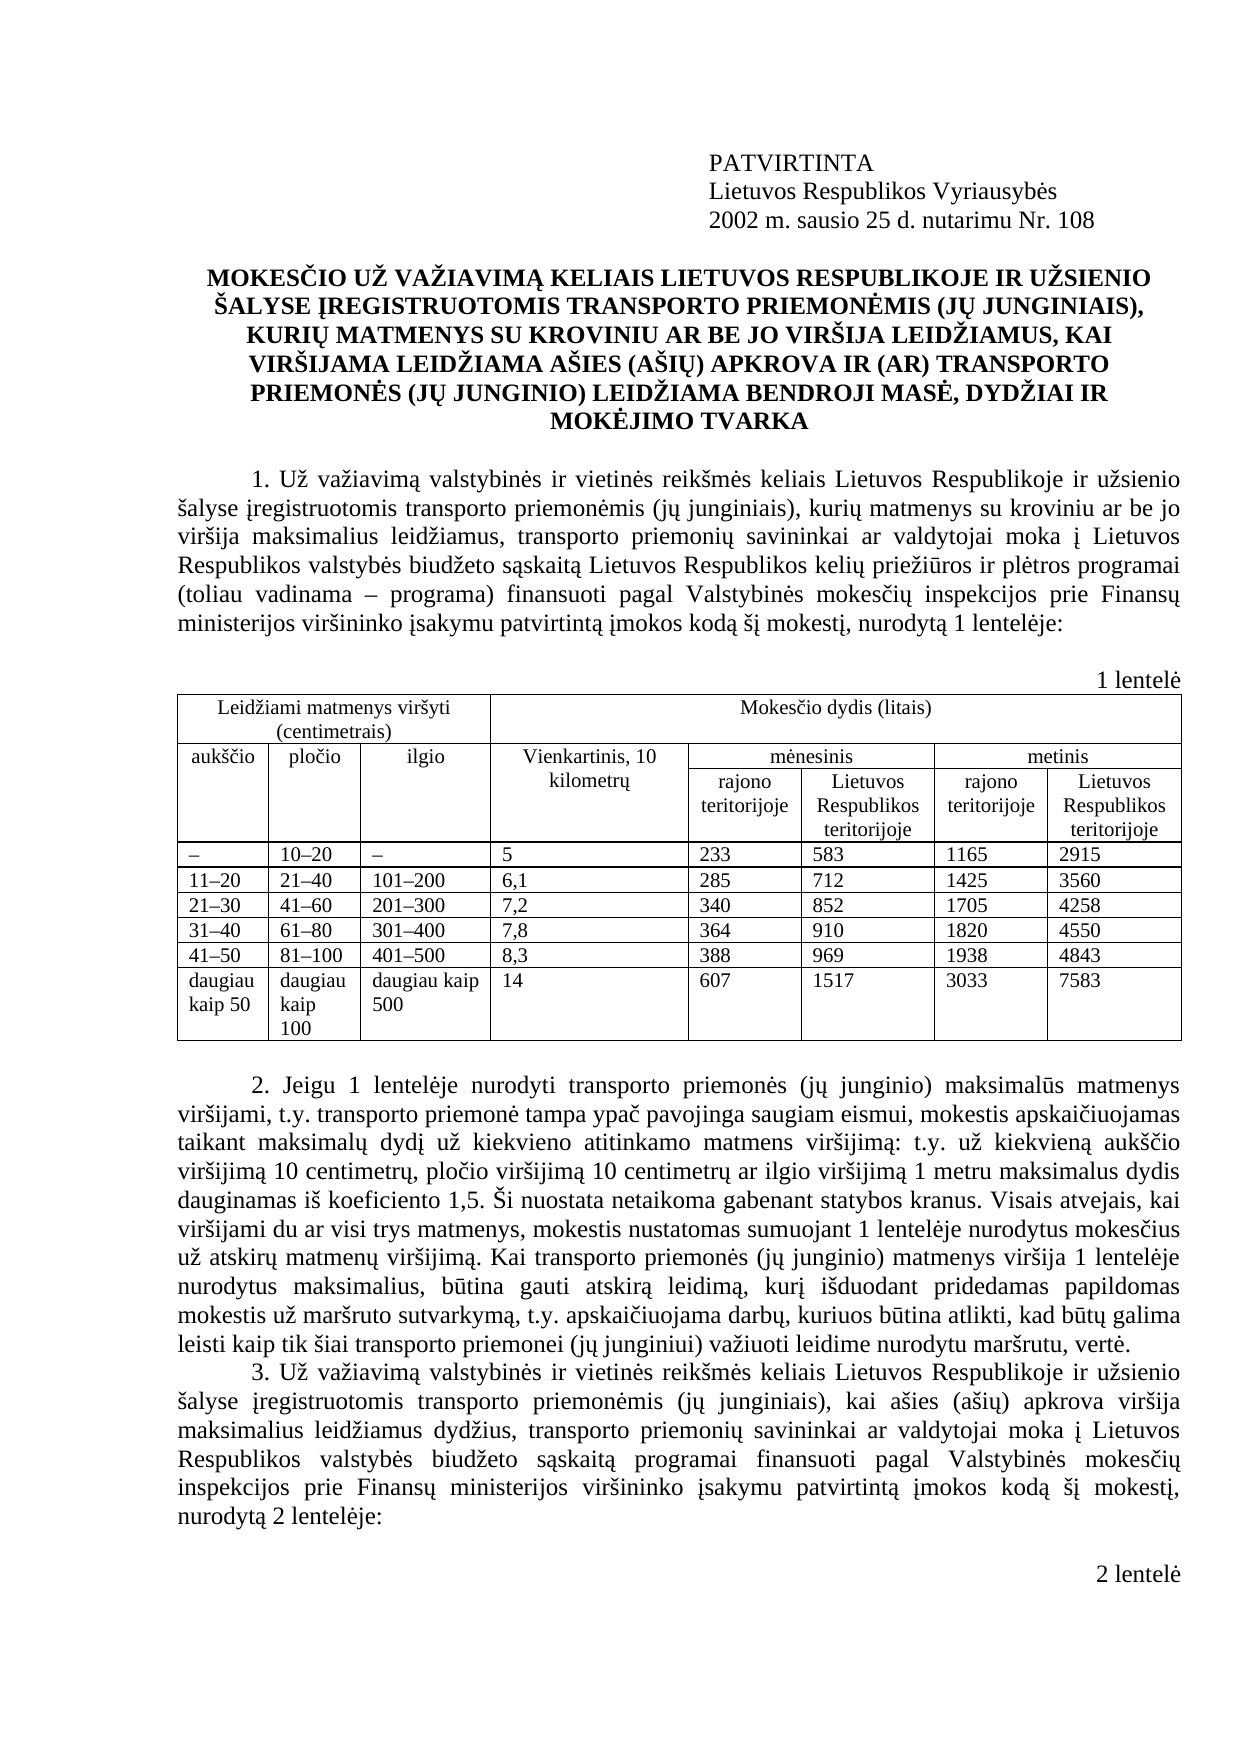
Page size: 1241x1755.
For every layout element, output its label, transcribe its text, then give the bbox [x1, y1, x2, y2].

table_cell 6,1 [491, 868, 688, 892]
table_cell aukščio [178, 744, 268, 841]
table_cell 1425 [935, 868, 1047, 892]
text 2002 m. sausio 25 d. nutarimu Nr. 108 [177, 205, 1181, 234]
table_cell 61–80 [269, 918, 360, 942]
table_cell 364 [689, 918, 801, 942]
table_cell 583 [802, 843, 934, 866]
table_cell 401–500 [361, 943, 490, 967]
table_cell 852 [802, 893, 934, 917]
table_cell 4550 [1048, 918, 1181, 942]
table_header Leidžiami matmenys viršyti (centimetrais) [178, 695, 490, 743]
table_cell 388 [689, 943, 801, 967]
text MOKESČIO UŽ VAŽIAVIMĄ KELIAIS LIETUVOS RESPUBLIKOJE IR UŽSIENIO ŠALYSE ĮREGISTRUOTOMIS TRANSPORTO PRIEMONĖMIS (JŲ JUNGINIAIS), KURIŲ MATMENYS SU KROVINIU AR BE JO VIRŠIJA LEIDŽIAMUS, KAI VIRŠIJAMA LEIDŽIAMA AŠIES (AŠIŲ) APKROVA IR (AR) TRANSPORTO PRIEMONĖS (JŲ JUNGINIO) LEIDŽIAMA BENDROJI MASĖ, DYDŽIAI IR MOKĖJIMO TVARKA [177, 263, 1181, 435]
table_cell 201–300 [361, 893, 490, 917]
table_cell 10–20 [269, 843, 360, 866]
table_cell 41–60 [269, 893, 360, 917]
table_cell 910 [802, 918, 934, 942]
table_cell – [178, 843, 268, 866]
table_cell – [361, 843, 490, 866]
table_cell 1705 [935, 893, 1047, 917]
table_cell 233 [689, 843, 801, 866]
table_cell Lietuvos Respublikos teritorijoje [802, 769, 934, 841]
text 2 lentelė [177, 1559, 1181, 1587]
table_cell 301–400 [361, 918, 490, 942]
table_cell 3560 [1048, 868, 1181, 892]
table_cell 31–40 [178, 918, 268, 942]
table_cell 340 [689, 893, 801, 917]
table_cell 1938 [935, 943, 1047, 967]
text 2. Jeigu 1 lentelėje nurodyti transporto priemonės (jų junginio) maksimalūs matmenys viršijami, t.y. transporto priemonė tampa ypač pavojinga saugiam eismui, mokestis apskaičiuojamas taikant maksimalų dydį už kiekvieno atitinkamo matmens viršijimą: t.y. už kiekvieną aukščio viršijimą 10 centimetrų, pločio viršijimą 10 centimetrų ar ilgio viršijimą 1 metru maksimalus dydis dauginamas iš koeficiento 1,5. Ši nuostata netaikoma gabenant statybos kranus. Visais atvejais, kai viršijami du ar visi trys matmenys, mokestis nustatomas sumuojant 1 lentelėje nurodytus mokesčius už atskirų matmenų viršijimą. Kai transporto priemonės (jų junginio) matmenys viršija 1 lentelėje nurodytus maksimalius, būtina gauti atskirą leidimą, kurį išduodant pridedamas papildomas mokestis už maršruto sutvarkymą, t.y. apskaičiuojama darbų, kuriuos būtina atlikti, kad būtų galima leisti kaip tik šiai transporto priemonei (jų junginiui) važiuoti leidime nurodytu maršrutu, vertė. [177, 1070, 1181, 1357]
table_cell 2915 [1048, 843, 1181, 866]
table_cell daugiau kaip 50 [178, 968, 268, 1040]
table_cell 4258 [1048, 893, 1181, 917]
table_cell 3033 [935, 968, 1047, 1040]
table_cell 21–30 [178, 893, 268, 917]
text 3. Už važiavimą valstybinės ir vietinės reikšmės keliais Lietuvos Respublikoje ir užsienio šalyse įregistruotomis transporto priemonėmis (jų junginiais), kai ašies (ašių) apkrova viršija maksimalius leidžiamus dydžius, transporto priemonių savininkai ar valdytojai moka į Lietuvos Respublikos valstybės biudžeto sąskaitą programai finansuoti pagal Valstybinės mokesčių inspekcijos prie Finansų ministerijos viršininko įsakymu patvirtintą įmokos kodą šį mokestį, nurodytą 2 lentelėje: [177, 1357, 1181, 1530]
text 1. Už važiavimą valstybinės ir vietinės reikšmės keliais Lietuvos Respublikoje ir užsienio šalyse įregistruotomis transporto priemonėmis (jų junginiais), kurių matmenys su kroviniu ar be jo viršija maksimalius leidžiamus, transporto priemonių savininkai ar valdytojai moka į Lietuvos Respublikos valstybės biudžeto sąskaitą Lietuvos Respublikos kelių priežiūros ir plėtros programai (toliau vadinama – programa) finansuoti pagal Valstybinės mokesčių inspekcijos prie Finansų ministerijos viršininko įsakymu patvirtintą įmokos kodą šį mokestį, nurodytą 1 lentelėje: [177, 464, 1181, 636]
table_cell 41–50 [178, 943, 268, 967]
table_cell Lietuvos Respublikos teritorijoje [1048, 769, 1181, 841]
table_cell ilgio [361, 744, 490, 841]
table_cell daugiau kaip 500 [361, 968, 490, 1040]
table_cell 14 [491, 968, 688, 1040]
table_cell mėnesinis [689, 744, 934, 768]
text PATVIRTINTA [177, 148, 1181, 176]
table_cell 5 [491, 843, 688, 866]
table_cell 285 [689, 868, 801, 892]
table_cell 7,8 [491, 918, 688, 942]
table_cell 969 [802, 943, 934, 967]
text 1 lentelė [177, 665, 1181, 694]
table_cell 8,3 [491, 943, 688, 967]
table_cell 101–200 [361, 868, 490, 892]
table_cell daugiau kaip 100 [269, 968, 360, 1040]
table_header Mokesčio dydis (litais) [491, 695, 1181, 743]
table_cell 4843 [1048, 943, 1181, 967]
table_cell Vienkartinis, 10 kilometrų [491, 744, 688, 841]
text Lietuvos Respublikos Vyriausybės [177, 176, 1181, 205]
table_cell metinis [935, 744, 1181, 768]
table_cell 1820 [935, 918, 1047, 942]
table_cell 7,2 [491, 893, 688, 917]
table_cell rajono teritorijoje [689, 769, 801, 841]
table_cell 7583 [1048, 968, 1181, 1040]
table_cell 607 [689, 968, 801, 1040]
table_cell 712 [802, 868, 934, 892]
table_cell 11–20 [178, 868, 268, 892]
table_cell 21–40 [269, 868, 360, 892]
table_cell 1517 [802, 968, 934, 1040]
table_cell 1165 [935, 843, 1047, 866]
table_cell pločio [269, 744, 360, 841]
table_cell 81–100 [269, 943, 360, 967]
table_cell rajono teritorijoje [935, 769, 1047, 841]
